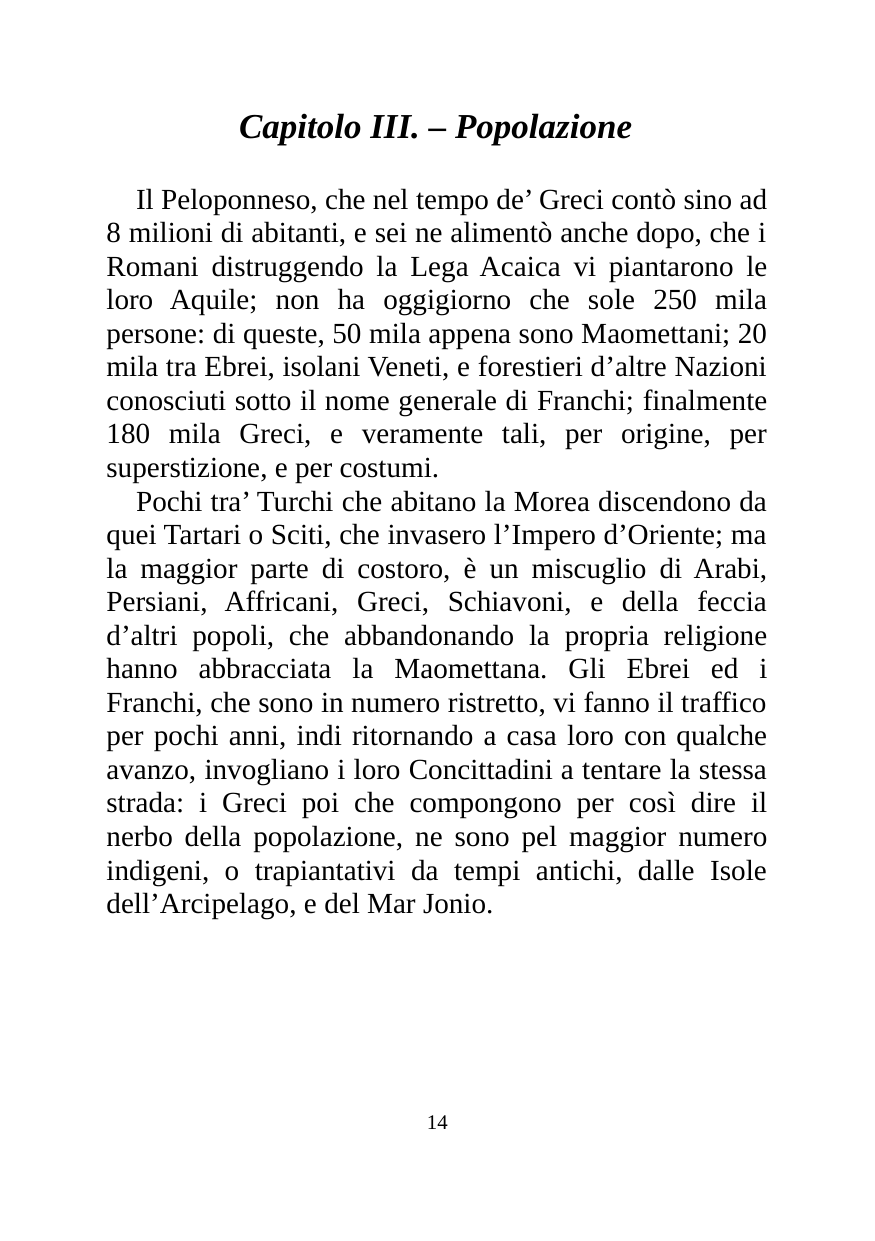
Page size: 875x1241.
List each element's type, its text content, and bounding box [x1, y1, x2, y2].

text Il Peloponneso, che nel tempo de’ Greci contò sino ad 8 milioni di abitanti, e sei ne alimentò anche dopo, che i Romani distruggendo la Lega Acaica vi piantarono le loro Aquile; non ha oggigiorno che sole 250 mila persone: di queste, 50 mila appena sono Maomettani; 20 mila tra Ebrei, isolani Veneti, e forestieri d’altre Nazioni conosciuti sotto il nome generale di Franchi; finalmente 180 mila Greci, e veramente tali, per origine, per superstizione, e per costumi. [106, 182, 768, 484]
text Pochi tra’ Turchi che abitano la Morea discendono da quei Tartari o Sciti, che invasero l’Impero d’Oriente; ma la maggior parte di costoro, è un miscuglio di Arabi, Persiani, Affricani, Greci, Schiavoni, e della feccia d’altri popoli, che abbandonando la propria religione hanno abbracciata la Maomettana. Gli Ebrei ed i Franchi, che sono in numero ristretto, vi fanno il traffico per pochi anni, indi ritornando a casa loro con qualche avanzo, invogliano i loro Concittadini a tentare la stessa strada: i Greci poi che compongono per così dire il nerbo della popolazione, ne sono pel maggior numero indigeni, o trapiantativi da tempi antichi, dalle Isole dell’Arcipelago, e del Mar Jonio. [106, 484, 768, 920]
subtitle Capitolo III. ‒ Popolazione [106, 106, 768, 146]
